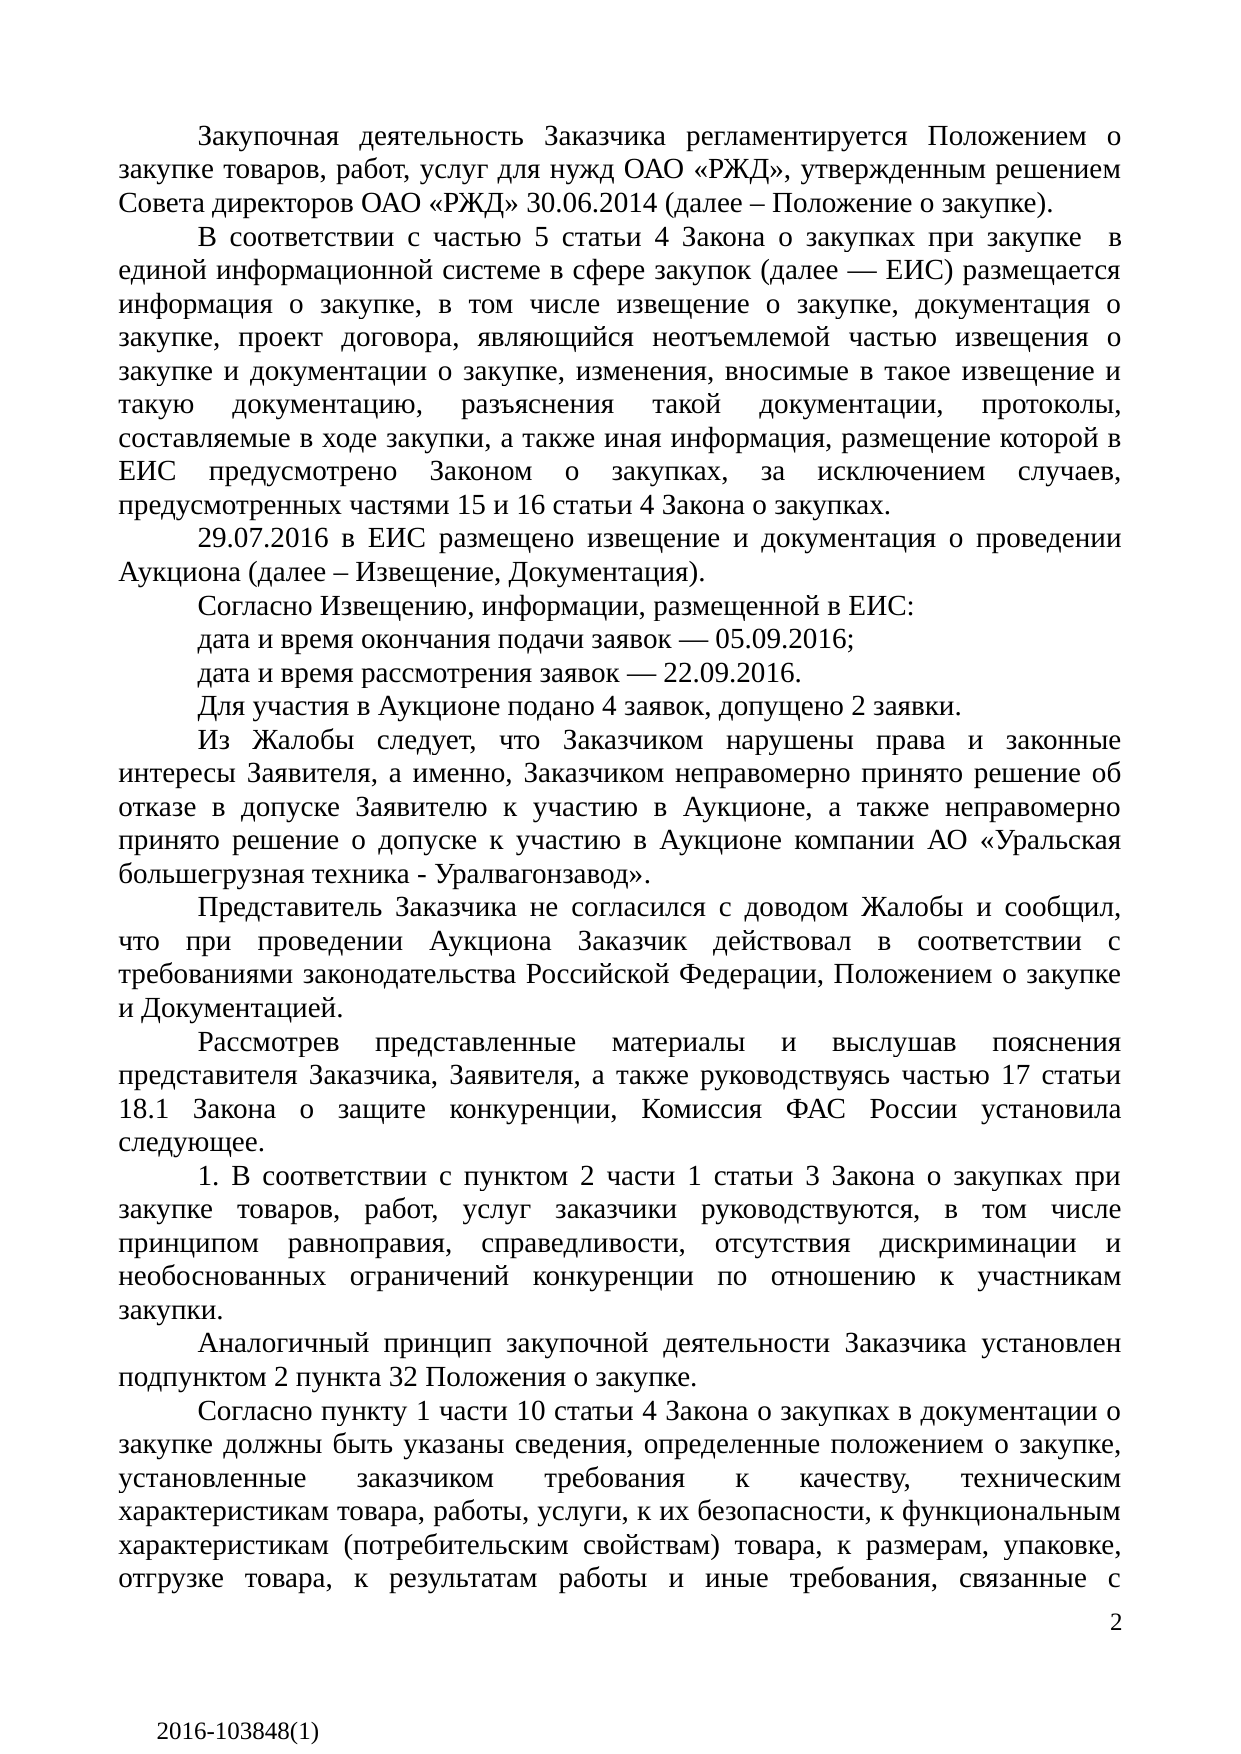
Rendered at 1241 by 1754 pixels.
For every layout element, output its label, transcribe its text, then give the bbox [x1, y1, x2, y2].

text Согласно Извещению, информации, размещенной в ЕИС: [118, 588, 1122, 621]
text Рассмотрев представленные материалы и выслушав пояснения представителя Заказчика, Заявителя, а также руководствуясь частью 17 статьи 18.1 Закона о защите конкуренции, Комиссия ФАС России установила следующее. [118, 1024, 1122, 1158]
text 29.07.2016 в ЕИС размещено извещение и документация о проведении Аукциона (далее – Извещение, Документация). [118, 521, 1122, 588]
text дата и время рассмотрения заявок — 22.09.2016. [118, 655, 1122, 688]
text В соответствии с частью 5 статьи 4 Закона о закупках при закупке в единой информационной системе в сфере закупок (далее — ЕИС) размещается информация о закупке, в том числе извещение о закупке, документация о закупке, проект договора, являющийся неотъемлемой частью извещения о закупке и документации о закупке, изменения, вносимые в такое извещение и такую документацию, разъяснения такой документации, протоколы, составляемые в ходе закупки, а также иная информация, размещение которой в ЕИС предусмотрено Законом о закупках, за исключением случаев, предусмотренных частями 15 и 16 статьи 4 Закона о закупках. [118, 219, 1122, 521]
text Закупочная деятельность Заказчика регламентируется Положением о закупке товаров, работ, услуг для нужд ОАО «РЖД», утвержденным решением Совета директоров ОАО «РЖД» 30.06.2014 (далее – Положение о закупке). [118, 118, 1122, 219]
text 1. В соответствии с пунктом 2 части 1 статьи 3 Закона о закупках при закупке товаров, работ, услуг заказчики руководствуются, в том числе принципом равноправия, справедливости, отсутствия дискриминации и необоснованных ограничений конкуренции по отношению к участникам закупки. [118, 1158, 1122, 1326]
text Из Жалобы следует, что Заказчиком нарушены права и законные интересы Заявителя, а именно, Заказчиком неправомерно принято решение об отказе в допуске Заявителю к участию в Аукционе, а также неправомерно принято решение о допуске к участию в Аукционе компании АО «Уральская большегрузная техника - Уралвагонзавод». [118, 722, 1122, 889]
text Для участия в Аукционе подано 4 заявок, допущено 2 заявки. [118, 688, 1122, 722]
text Аналогичный принцип закупочной деятельности Заказчика установлен подпунктом 2 пункта 32 Положения о закупке. [118, 1326, 1122, 1393]
text Представитель Заказчика не согласился с доводом Жалобы и сообщил, что при проведении Аукциона Заказчик действовал в соответствии с требованиями законодательства Российской Федерации, Положением о закупке и Документацией. [118, 889, 1122, 1024]
text Согласно пункту 1 части 10 статьи 4 Закона о закупках в документации о закупке должны быть указаны сведения, определенные положением о закупке, установленные заказчиком требования к качеству, техническим характеристикам товара, работы, услуги, к их безопасности, к функциональным характеристикам (потребительским свойствам) товара, к размерам, упаковке, отгрузке товара, к результатам работы и иные требования, связанные с [118, 1393, 1122, 1594]
text дата и время окончания подачи заявок — 05.09.2016; [118, 621, 1122, 655]
